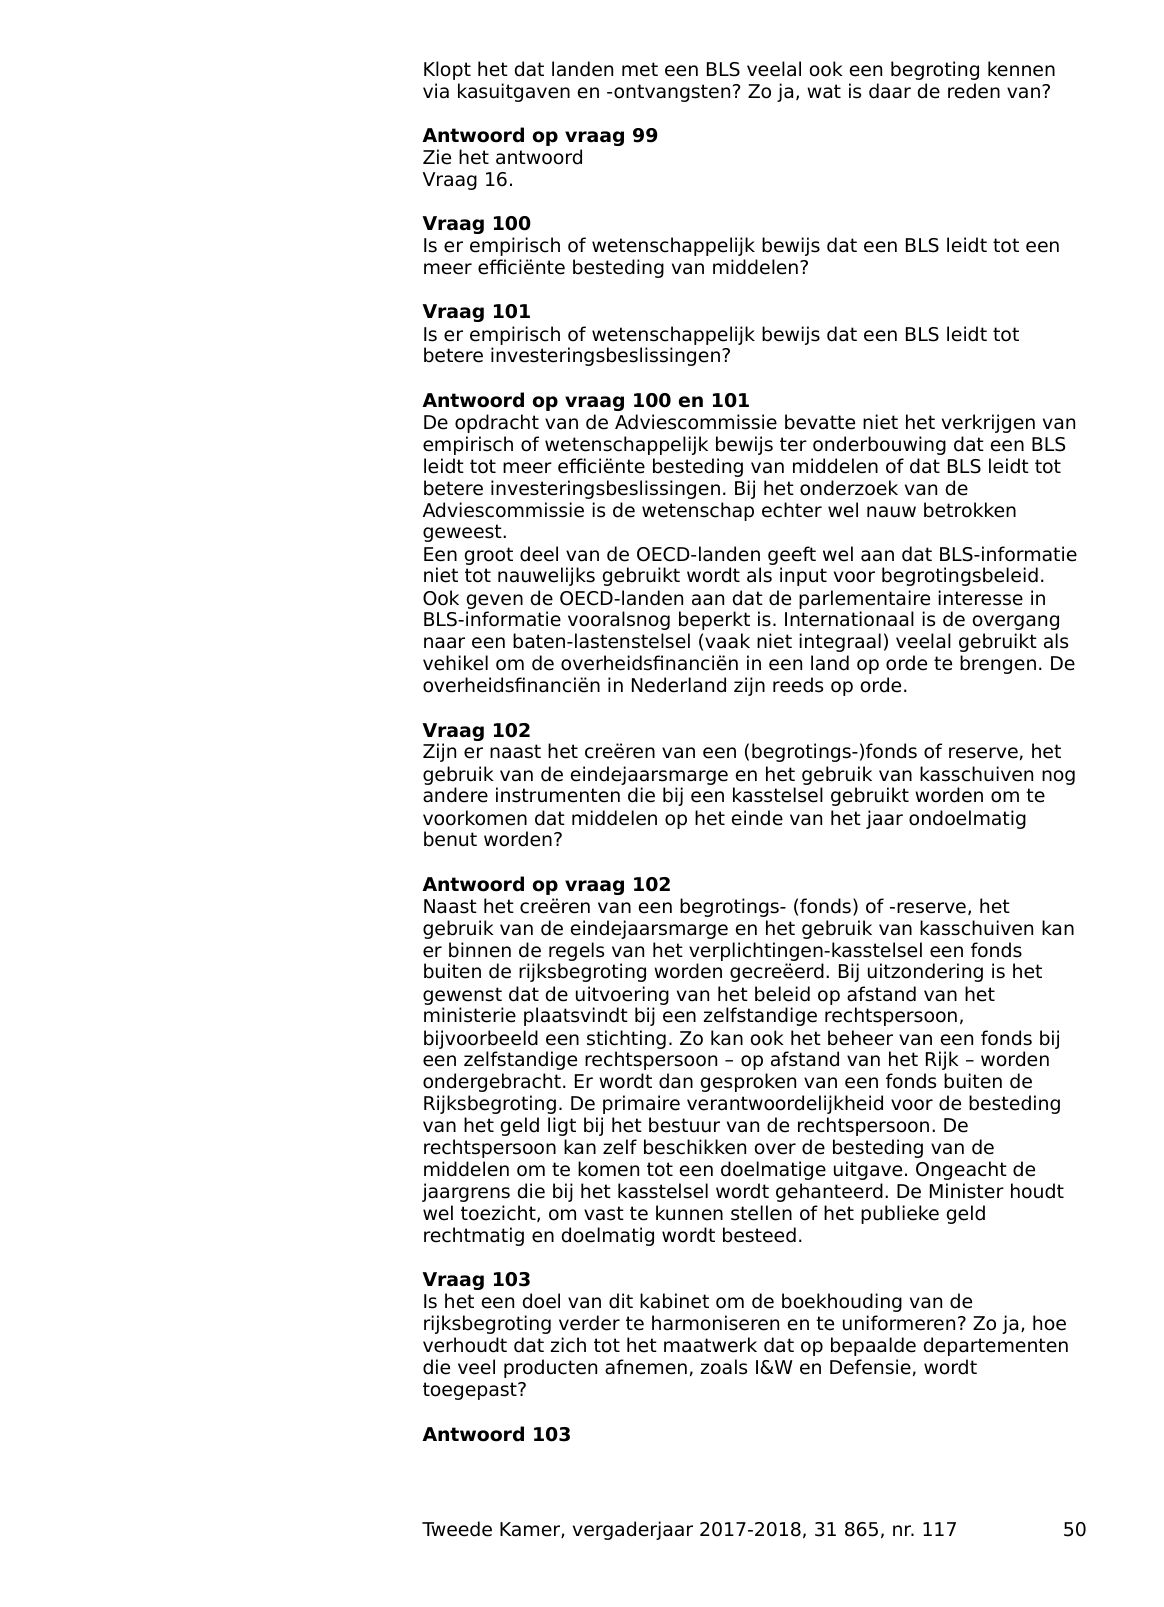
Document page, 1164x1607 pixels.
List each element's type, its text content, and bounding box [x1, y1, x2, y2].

text Zie het antwoord [422, 147, 1087, 169]
text Antwoord op vraag 99 [422, 125, 1087, 147]
text Naast het creëren van een begrotings- (fonds) of -reserve, het gebruik van de eindejaarsmarge en het gebruik van kasschuiven kan er binnen de regels van het verplichtingen-kasstelsel een fonds buiten de rijksbegroting worden gecreëerd. Bij uitzondering is het gewenst dat de uitvoering van het beleid op afstand van het ministerie plaatsvindt bij een zelfstandige rechtspersoon, bijvoorbeeld een stichting. Zo kan ook het beheer van een fonds bij een zelfstandige rechtspersoon – op afstand van het Rijk – worden ondergebracht. Er wordt dan gesproken van een fonds buiten de Rijksbegroting. De primaire verantwoordelijkheid voor de besteding van het geld ligt bij het bestuur van de rechtspersoon. De rechtspersoon kan zelf beschikken over de besteding van de middelen om te komen tot een doelmatige uitgave. Ongeacht de jaargrens die bij het kasstelsel wordt gehanteerd. De Minister houdt wel toezicht, om vast te kunnen stellen of het publieke geld rechtmatig en doelmatig wordt besteed. [422, 896, 1087, 1247]
text Vraag 101 [422, 301, 1087, 323]
text Antwoord 103 [422, 1423, 1087, 1445]
text Vraag 103 [422, 1269, 1087, 1291]
text Een groot deel van de OECD-landen geeft wel aan dat BLS-informatie niet tot nauwelijks gebruikt wordt als input voor begrotingsbeleid. Ook geven de OECD-landen aan dat de parlementaire interesse in BLS-informatie vooralsnog beperkt is. Internationaal is de overgang naar een baten-lastenstelsel (vaak niet integraal) veelal gebruikt als vehikel om de overheidsfinanciën in een land op orde te brengen. De overheidsfinanciën in Nederland zijn reeds op orde. [422, 543, 1087, 697]
text Zijn er naast het creëren van een (begrotings-)fonds of reserve, het gebruik van de eindejaarsmarge en het gebruik van kasschuiven nog andere instrumenten die bij een kasstelsel gebruikt worden om te voorkomen dat middelen op het einde van het jaar ondoelmatig benut worden? [422, 741, 1087, 851]
text Is er empirisch of wetenschappelijk bewijs dat een BLS leidt tot betere investeringsbeslissingen? [422, 323, 1087, 367]
text Klopt het dat landen met een BLS veelal ook een begroting kennen via kasuitgaven en -ontvangsten? Zo ja, wat is daar de reden van? [422, 59, 1087, 103]
text Is er empirisch of wetenschappelijk bewijs dat een BLS leidt tot een meer efficiënte besteding van middelen? [422, 235, 1087, 279]
text Vraag 102 [422, 719, 1087, 741]
text Vraag 100 [422, 213, 1087, 235]
text Is het een doel van dit kabinet om de boekhouding van de rijksbegroting verder te harmoniseren en te uniformeren? Zo ja, hoe verhoudt dat zich tot het maatwerk dat op bepaalde departementen die veel producten afnemen, zoals I&W en Defensie, wordt toegepast? [422, 1291, 1087, 1401]
text Vraag 16. [422, 169, 1087, 191]
text Antwoord op vraag 102 [422, 873, 1087, 896]
text De opdracht van de Adviescommissie bevatte niet het verkrijgen van empirisch of wetenschappelijk bewijs ter onderbouwing dat een BLS leidt tot meer efficiënte besteding van middelen of dat BLS leidt tot betere investeringsbeslissingen. Bij het onderzoek van de Adviescommissie is de wetenschap echter wel nauw betrokken geweest. [422, 412, 1087, 543]
text Antwoord op vraag 100 en 101 [422, 389, 1087, 412]
